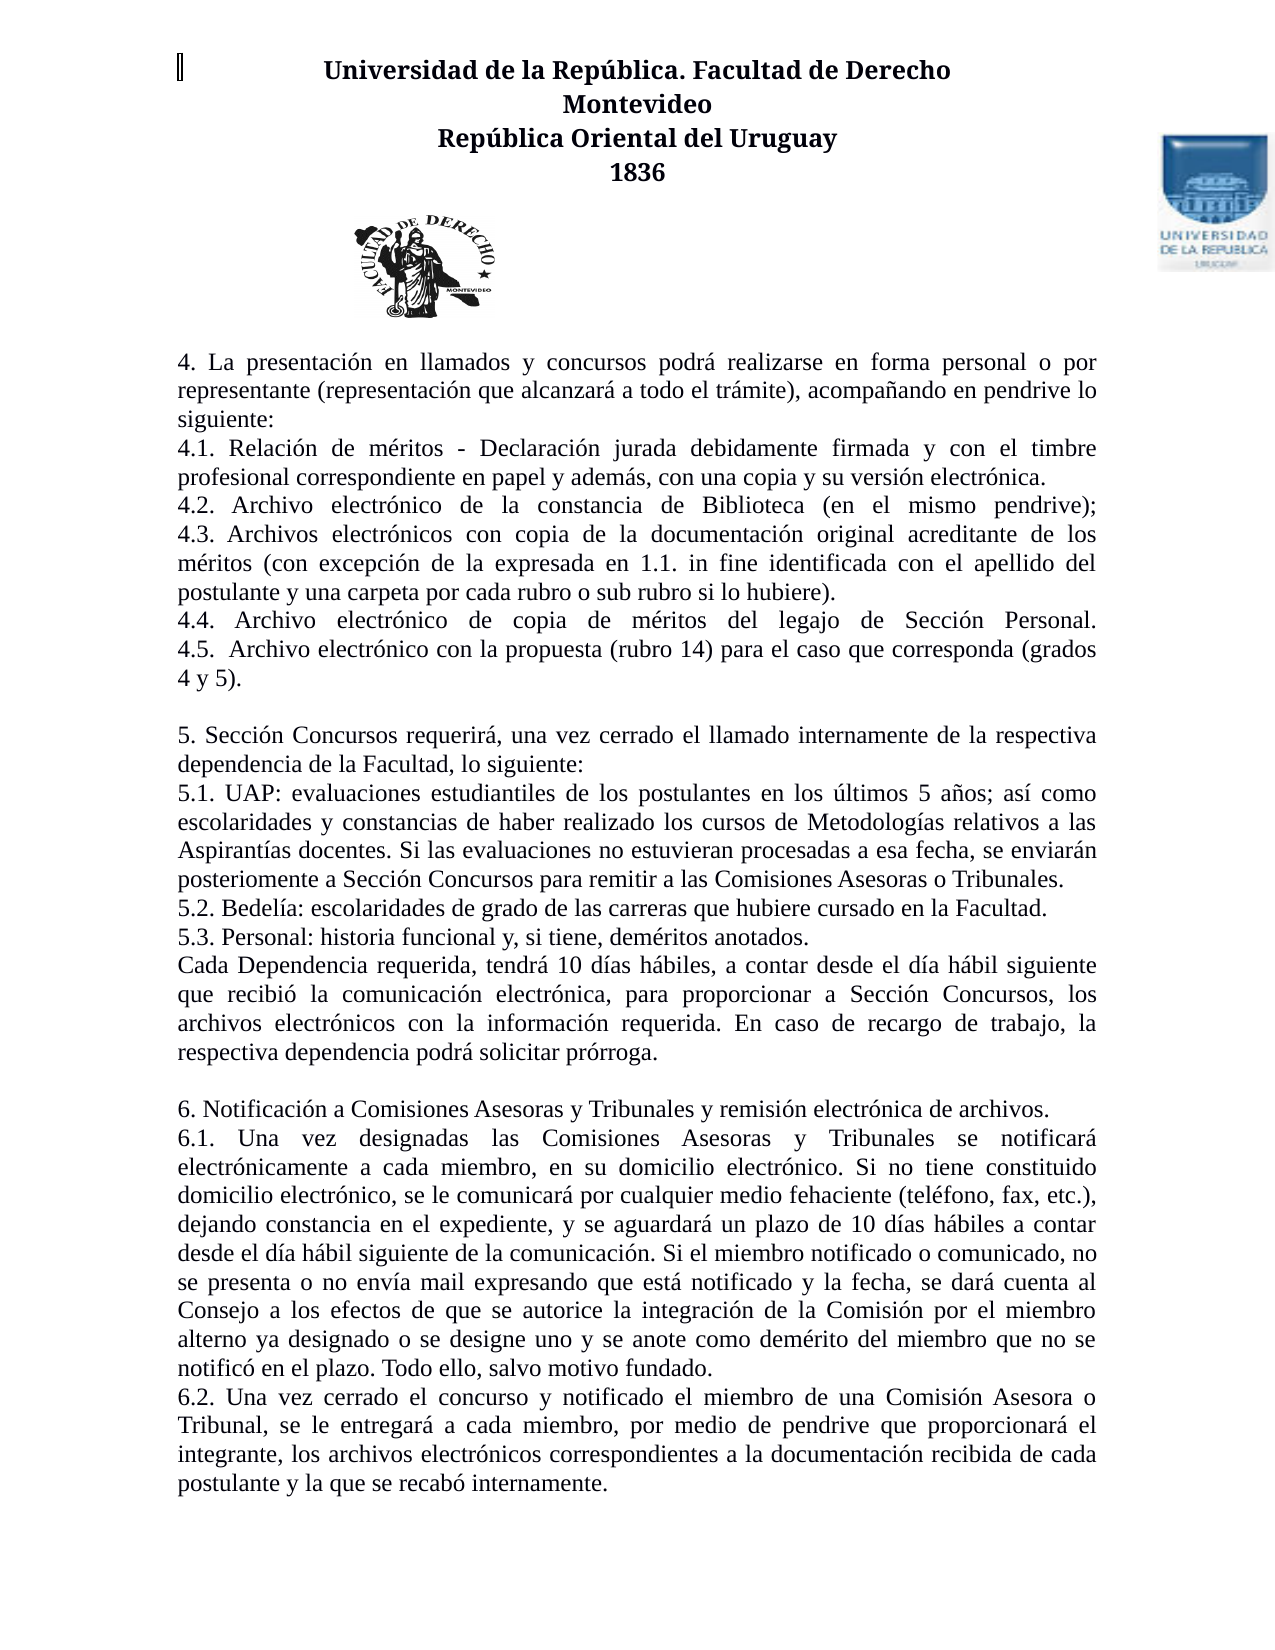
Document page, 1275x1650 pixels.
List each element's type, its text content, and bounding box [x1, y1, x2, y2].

text 6. Notificación a Comisiones Asesoras y Tribunales y remisión electrónica de archivos. [177, 1094, 1098, 1123]
text 6.2. Una vez cerrado el concurso y notificado el miembro de una Comisión Asesora o Tribunal, se le entregará a cada miembro, por medio de pendrive que proporcionará el integrante, los archivos electrónicos correspondientes a la documentación recibida de cada postulante y la que se recabó internamente. [177, 1382, 1098, 1497]
text 5. Sección Concursos requerirá, una vez cerrado el llamado internamente de la respectiva dependencia de la Facultad, lo siguiente: [177, 720, 1098, 778]
picture [354, 215, 495, 318]
picture [1157, 132, 1275, 272]
text 4. La presentación en llamados y concursos podrá realizarse en forma personal o por representante (representación que alcanzará a todo el trámite), acompañando en pendrive lo siguiente: [177, 347, 1098, 433]
text 4.4. Archivo electrónico de copia de méritos del legajo de Sección Personal. 4.5. Archivo electrónico con la propuesta (rubro 14) para el caso que corresponda (grados 4 y 5). [177, 605, 1098, 692]
text Cada Dependencia requerida, tendrá 10 días hábiles, a contar desde el día hábil siguiente que recibió la comunicación electrónica, para proporcionar a Sección Concursos, los archivos electrónicos con la información requerida. En caso de recargo de trabajo, la respectiva dependencia podrá solicitar prórroga. [177, 950, 1098, 1065]
text 5.1. UAP: evaluaciones estudiantiles de los postulantes en los últimos 5 años; así como escolaridades y constancias de haber realizado los cursos de Metodologías relativos a las Aspirantías docentes. Si las evaluaciones no estuvieran procesadas a esa fecha, se enviarán posteriomente a Sección Concursos para remitir a las Comisiones Asesoras o Tribunales. [177, 778, 1098, 893]
text 4.1. Relación de méritos - Declaración jurada debidamente firmada y con el timbre profesional correspondiente en papel y además, con una copia y su versión electrónica. [177, 433, 1098, 490]
text 6.1. Una vez designadas las Comisiones Asesoras y Tribunales se notificará electrónicamente a cada miembro, en su domicilio electrónico. Si no tiene constituido domicilio electrónico, se le comunicará por cualquier medio fehaciente (teléfono, fax, etc.), dejando constancia en el expediente, y se aguardará un plazo de 10 días hábiles a contar desde el día hábil siguiente de la comunicación. Si el miembro notificado o comunicado, no se presenta o no envía mail expresando que está notificado y la fecha, se dará cuenta al Consejo a los efectos de que se autorice la integración de la Comisión por el miembro alterno ya designado o se designe uno y se anote como demérito del miembro que no se notificó en el plazo. Todo ello, salvo motivo fundado. [177, 1123, 1098, 1382]
text 4.2. Archivo electrónico de la constancia de Biblioteca (en el mismo pendrive); 4.3. Archivos electrónicos con copia de la documentación original acreditante de los méritos (con excepción de la expresada en 1.1. in fine identificada con el apellido del postulante y una carpeta por cada rubro o sub rubro si lo hubiere). [177, 490, 1098, 605]
text 5.3. Personal: historia funcional y, si tiene, deméritos anotados. [177, 922, 1098, 950]
text 5.2. Bedelía: escolaridades de grado de las carreras que hubiere cursado en la Facultad. [177, 893, 1098, 922]
